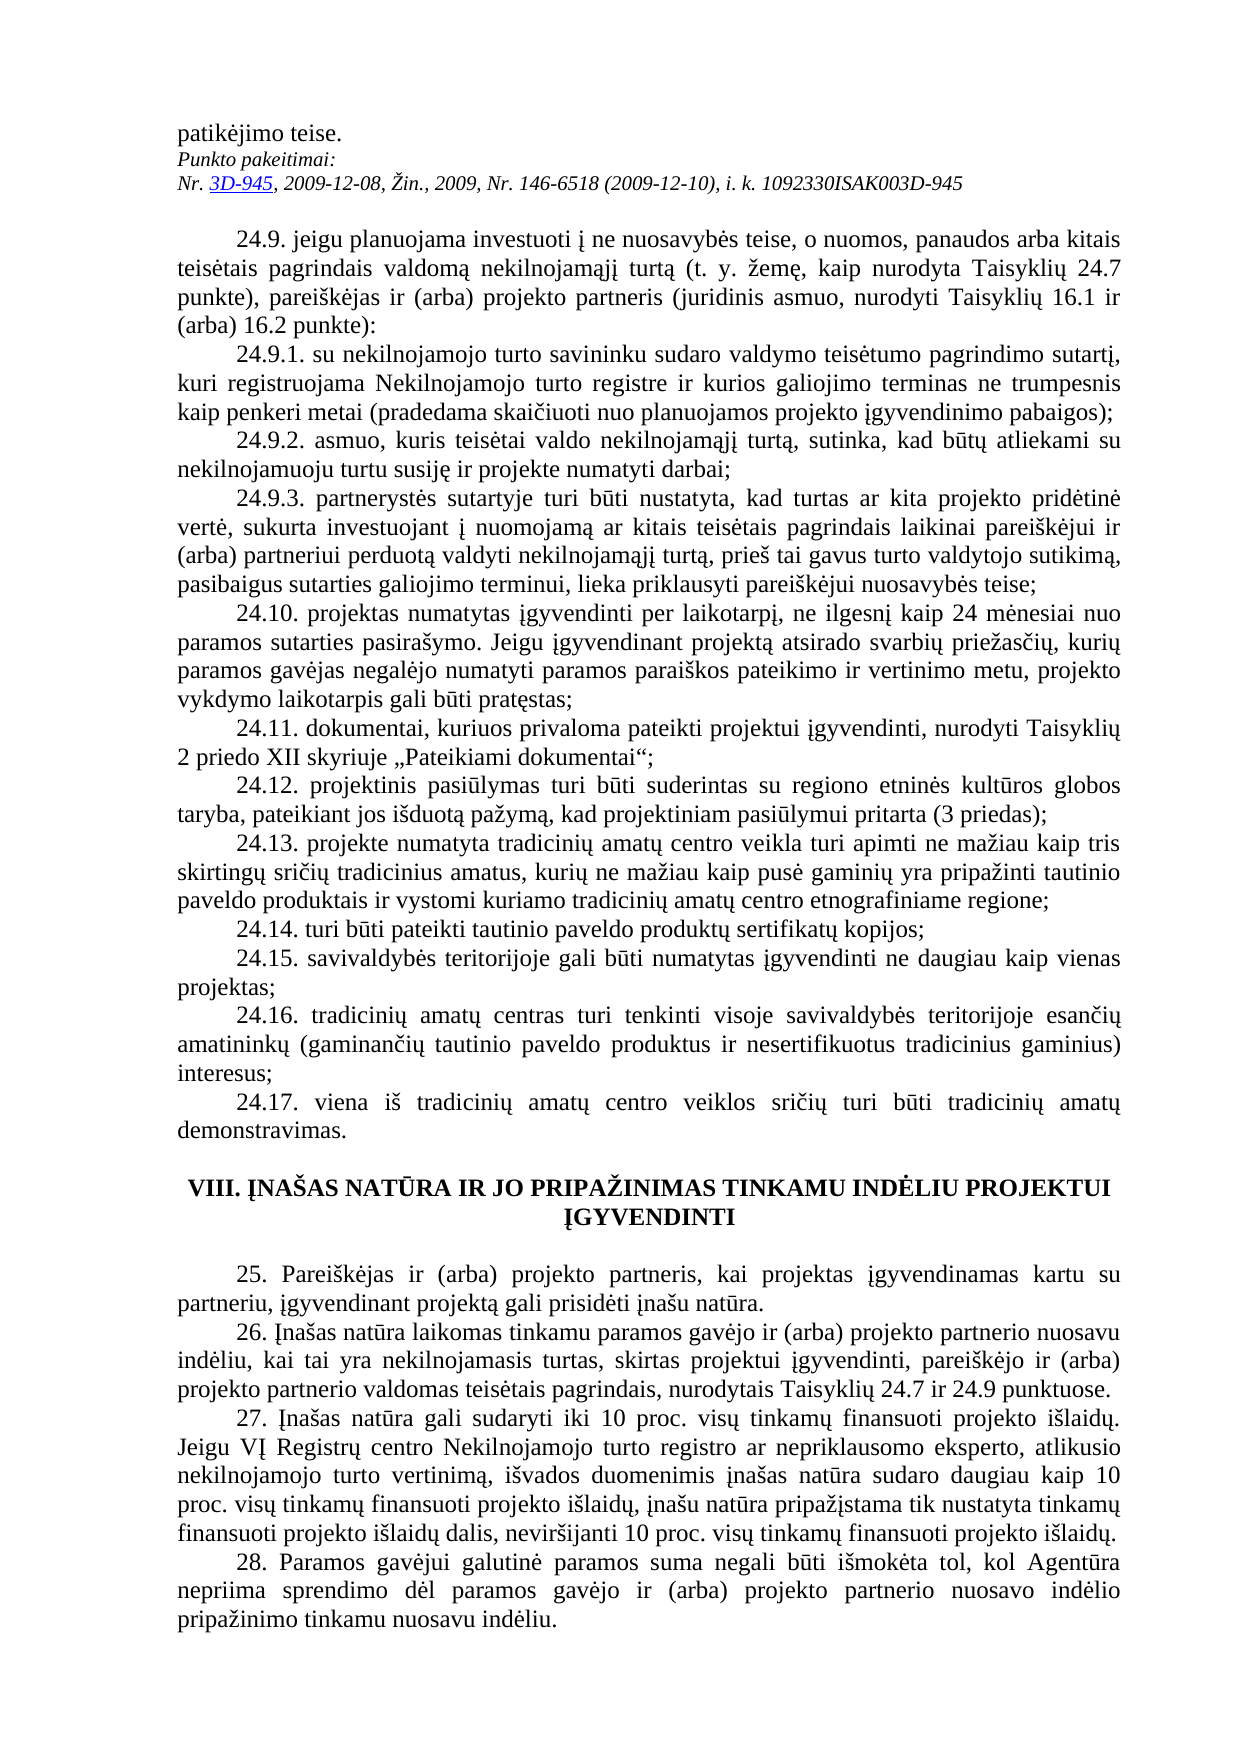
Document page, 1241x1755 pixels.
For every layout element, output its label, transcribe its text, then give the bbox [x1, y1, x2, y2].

text 24.16. tradicinių amatų centras turi tenkinti visoje savivaldybės teritorijoje esančių amatininkų (gaminančių tautinio paveldo produktus ir nesertifikuotus tradicinius gaminius) interesus; [177, 1000, 1122, 1087]
text 24.11. dokumentai, kuriuos privaloma pateikti projektui įgyvendinti, nurodyti Taisyklių 2 priedo XII skyriuje „Pateikiami dokumentai“; [177, 713, 1122, 770]
text 24.9.2. asmuo, kuris teisėtai valdo nekilnojamąjį turtą, sutinka, kad būtų atliekami su nekilnojamuoju turtu susiję ir projekte numatyti darbai; [177, 425, 1122, 483]
text 24.9. jeigu planuojama investuoti į ne nuosavybės teise, o nuomos, panaudos arba kitais teisėtais pagrindais valdomą nekilnojamąjį turtą (t. y. žemę, kaip nurodyta Taisyklių 24.7 punkte), pareiškėjas ir (arba) projekto partneris (juridinis asmuo, nurodyti Taisyklių 16.1 ir (arba) 16.2 punkte): [177, 224, 1122, 339]
text Punkto pakeitimai: [177, 147, 1122, 171]
text 26. Įnašas natūra laikomas tinkamu paramos gavėjo ir (arba) projekto partnerio nuosavu indėliu, kai tai yra nekilnojamasis turtas, skirtas projektui įgyvendinti, pareiškėjo ir (arba) projekto partnerio valdomas teisėtais pagrindais, nurodytais Taisyklių 24.7 ir 24.9 punktuose. [177, 1317, 1122, 1403]
text VIII. ĮNAŠAS NATŪRA IR JO PRIPAŽINIMAS TINKAMU INDĖLIU PROJEKTUI ĮGYVENDINTI [177, 1173, 1122, 1230]
text 24.17. viena iš tradicinių amatų centro veiklos sričių turi būti tradicinių amatų demonstravimas. [177, 1087, 1122, 1144]
text 24.9.3. partnerystės sutartyje turi būti nustatyta, kad turtas ar kita projekto pridėtinė vertė, sukurta investuojant į nuomojamą ar kitais teisėtais pagrindais laikinai pareiškėjui ir (arba) partneriui perduotą valdyti nekilnojamąjį turtą, prieš tai gavus turto valdytojo sutikimą, pasibaigus sutarties galiojimo terminui, lieka priklausyti pareiškėjui nuosavybės teise; [177, 483, 1122, 598]
text 28. Paramos gavėjui galutinė paramos suma negali būti išmokėta tol, kol Agentūra nepriima sprendimo dėl paramos gavėjo ir (arba) projekto partnerio nuosavo indėlio pripažinimo tinkamu nuosavu indėliu. [177, 1547, 1122, 1633]
text 24.13. projekte numatyta tradicinių amatų centro veikla turi apimti ne mažiau kaip tris skirtingų sričių tradicinius amatus, kurių ne mažiau kaip pusė gaminių yra pripažinti tautinio paveldo produktais ir vystomi kuriamo tradicinių amatų centro etnografiniame regione; [177, 828, 1122, 914]
text 24.12. projektinis pasiūlymas turi būti suderintas su regiono etninės kultūros globos taryba, pateikiant jos išduotą pažymą, kad projektiniam pasiūlymui pritarta (3 priedas); [177, 770, 1122, 828]
text 24.15. savivaldybės teritorijoje gali būti numatytas įgyvendinti ne daugiau kaip vienas projektas; [177, 943, 1122, 1000]
text 27. Įnašas natūra gali sudaryti iki 10 proc. visų tinkamų finansuoti projekto išlaidų. Jeigu VĮ Registrų centro Nekilnojamojo turto registro ar nepriklausomo eksperto, atlikusio nekilnojamojo turto vertinimą, išvados duomenimis įnašas natūra sudaro daugiau kaip 10 proc. visų tinkamų finansuoti projekto išlaidų, įnašu natūra pripažįstama tik nustatyta tinkamų finansuoti projekto išlaidų dalis, neviršijanti 10 proc. visų tinkamų finansuoti projekto išlaidų. [177, 1403, 1122, 1547]
text Nr. 3D-945, 2009-12-08, Žin., 2009, Nr. 146-6518 (2009-12-10), i. k. 1092330ISAK003D-945 [177, 171, 1122, 195]
text 24.9.1. su nekilnojamojo turto savininku sudaro valdymo teisėtumo pagrindimo sutartį, kuri registruojama Nekilnojamojo turto registre ir kurios galiojimo terminas ne trumpesnis kaip penkeri metai (pradedama skaičiuoti nuo planuojamos projekto įgyvendinimo pabaigos); [177, 339, 1122, 425]
text 24.10. projektas numatytas įgyvendinti per laikotarpį, ne ilgesnį kaip 24 mėnesiai nuo paramos sutarties pasirašymo. Jeigu įgyvendinant projektą atsirado svarbių priežasčių, kurių paramos gavėjas negalėjo numatyti paramos paraiškos pateikimo ir vertinimo metu, projekto vykdymo laikotarpis gali būti pratęstas; [177, 598, 1122, 713]
text patikėjimo teise. [177, 118, 1122, 147]
text 24.14. turi būti pateikti tautinio paveldo produktų sertifikatų kopijos; [177, 914, 1122, 943]
text 25. Pareiškėjas ir (arba) projekto partneris, kai projektas įgyvendinamas kartu su partneriu, įgyvendinant projektą gali prisidėti įnašu natūra. [177, 1259, 1122, 1317]
